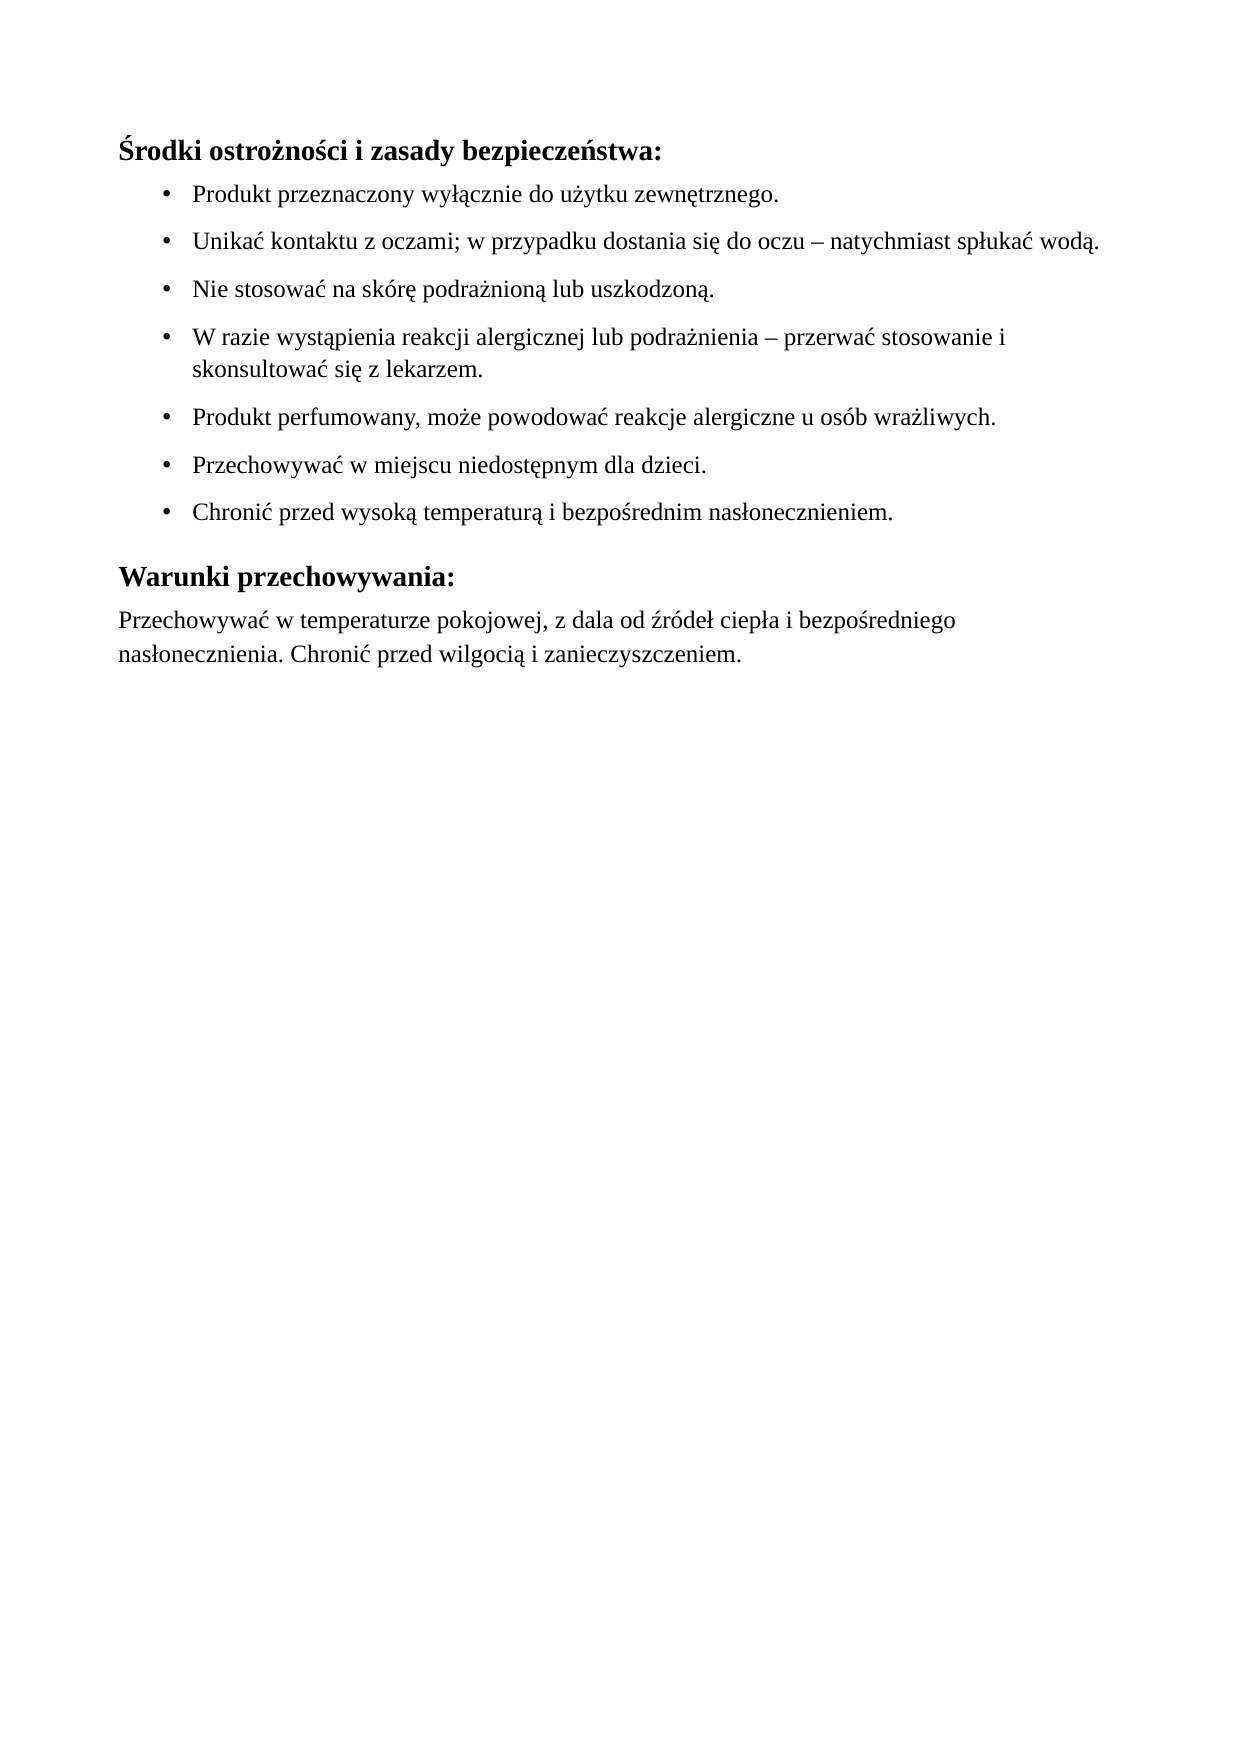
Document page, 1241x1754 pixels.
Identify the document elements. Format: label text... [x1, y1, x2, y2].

list Unikać kontaktu z oczami; w przypadku dostania się do oczu – natychmiast spłukać wodą. [162, 226, 1122, 255]
text Przechowywać w temperaturze pokojowej, z dala od źródeł ciepła i bezpośredniego nasłonecznienia. Chronić przed wilgocią i zanieczyszczeniem. [118, 606, 1122, 667]
list Produkt perfumowany, może powodować reakcje alergiczne u osób wrażliwych. [162, 402, 1122, 431]
subtitle Środki ostrożności i zasady bezpieczeństwa: [118, 133, 1122, 166]
subtitle Warunki przechowywania: [118, 559, 1122, 593]
list W razie wystąpienia reakcji alergicznej lub podrażnienia – przerwać stosowanie i skonsultować się z lekarzem. [162, 322, 1122, 383]
list Nie stosować na skórę podrażnioną lub uszkodzoną. [162, 274, 1122, 303]
list Przechowywać w miejscu niedostępnym dla dzieci. [162, 450, 1122, 478]
list Chronić przed wysoką temperaturą i bezpośrednim nasłonecznieniem. [162, 497, 1122, 526]
list Produkt przeznaczony wyłącznie do użytku zewnętrznego. [162, 179, 1122, 207]
